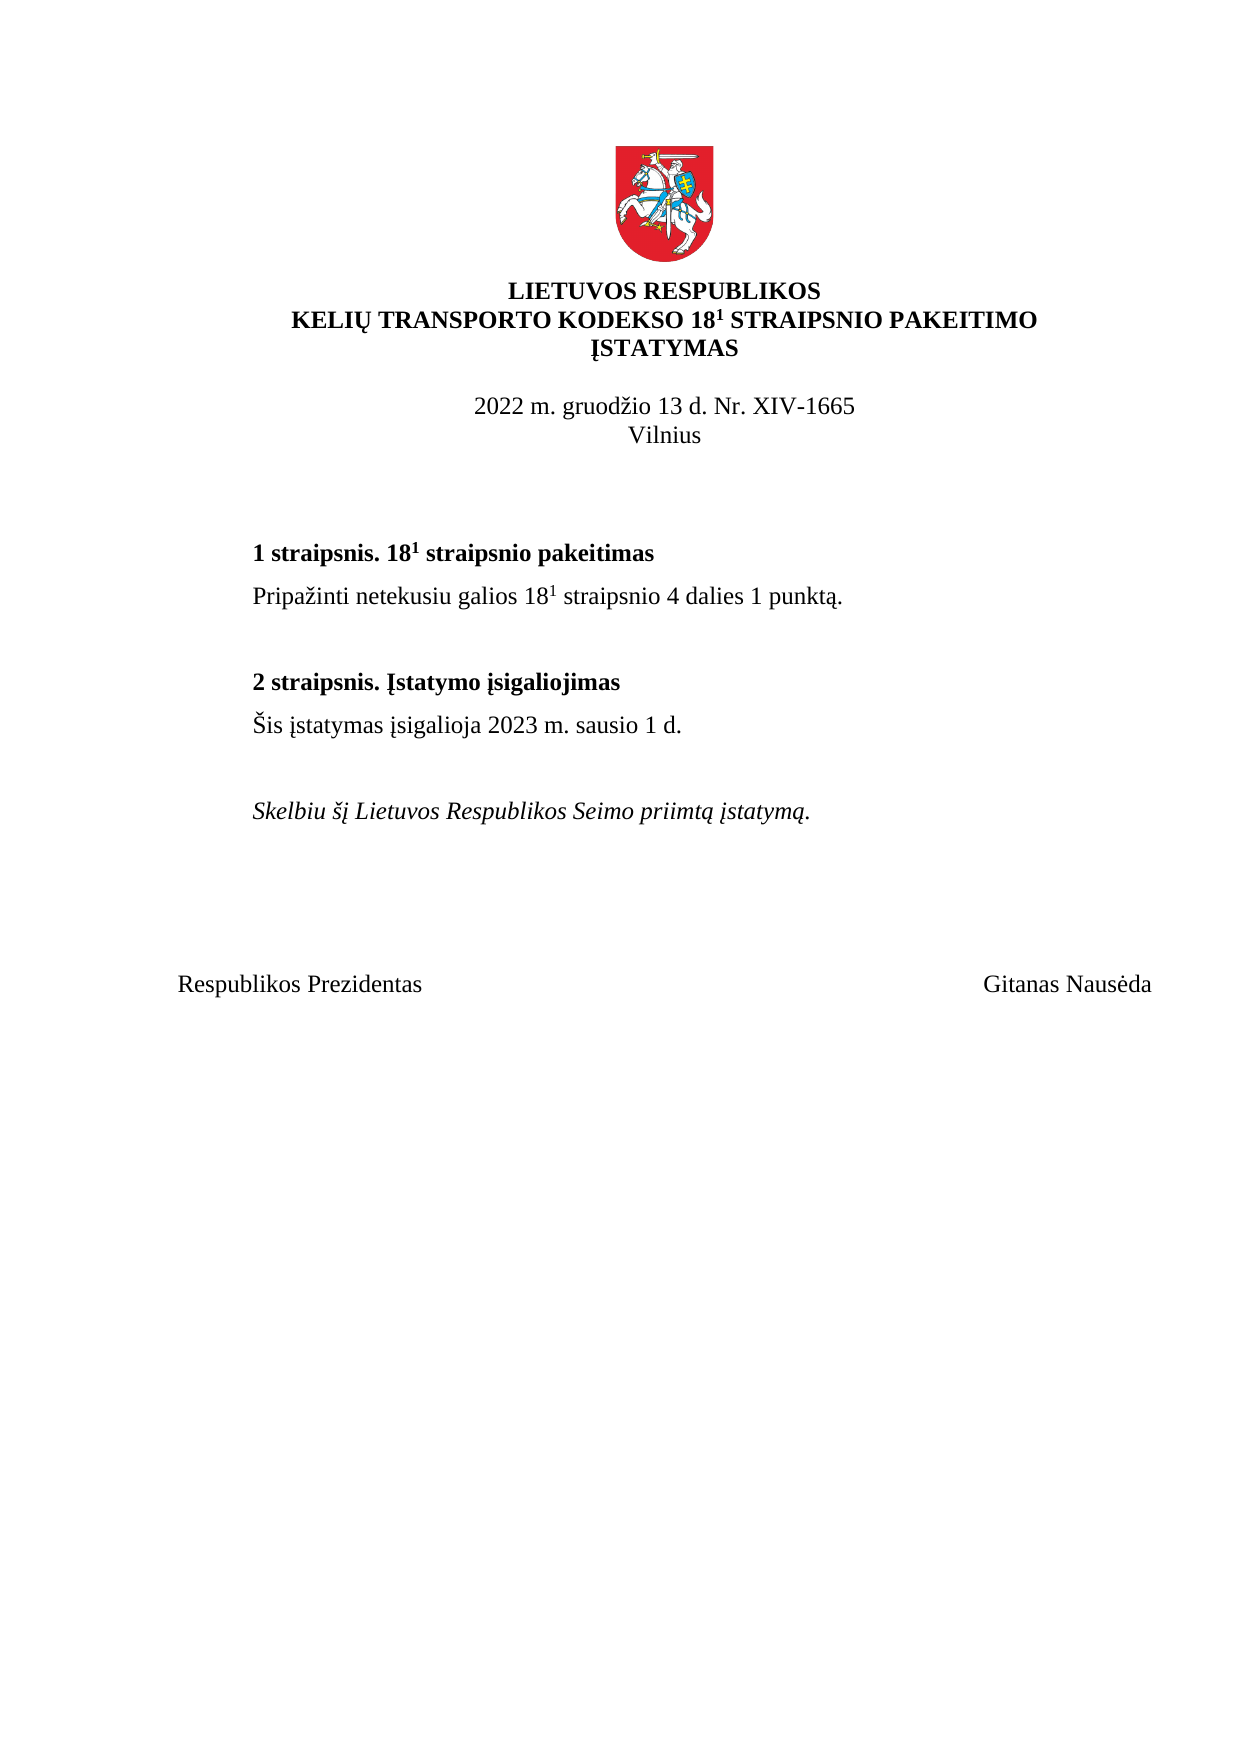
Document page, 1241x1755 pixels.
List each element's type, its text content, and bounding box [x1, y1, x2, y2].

text Skelbiu šį Lietuvos Respublikos Seimo priimtą įstatymą. [177, 796, 1152, 825]
text KELIŲ TRANSPORTO KODEKSO 181 STRAIPSNIO PAKEITIMO [177, 305, 1152, 333]
text Pripažinti netekusiu galios 181 straipsnio 4 dalies 1 punktą. [177, 581, 1152, 609]
text 1 straipsnis. 181 straipsnio pakeitimas [177, 538, 1152, 566]
text Šis įstatymas įsigalioja 2023 m. sausio 1 d. [177, 710, 1152, 739]
text Vilnius [177, 420, 1152, 448]
text LIETUVOS RESPUBLIKOS [177, 276, 1152, 305]
text 2022 m. gruodžio 13 d. Nr. XIV-1665 [177, 391, 1152, 420]
text Respublikos Prezidentas Gitanas Nausėda [177, 969, 1152, 998]
text ĮSTATYMAS [177, 333, 1152, 362]
text 2 straipsnis. Įstatymo įsigaliojimas [177, 667, 1152, 696]
